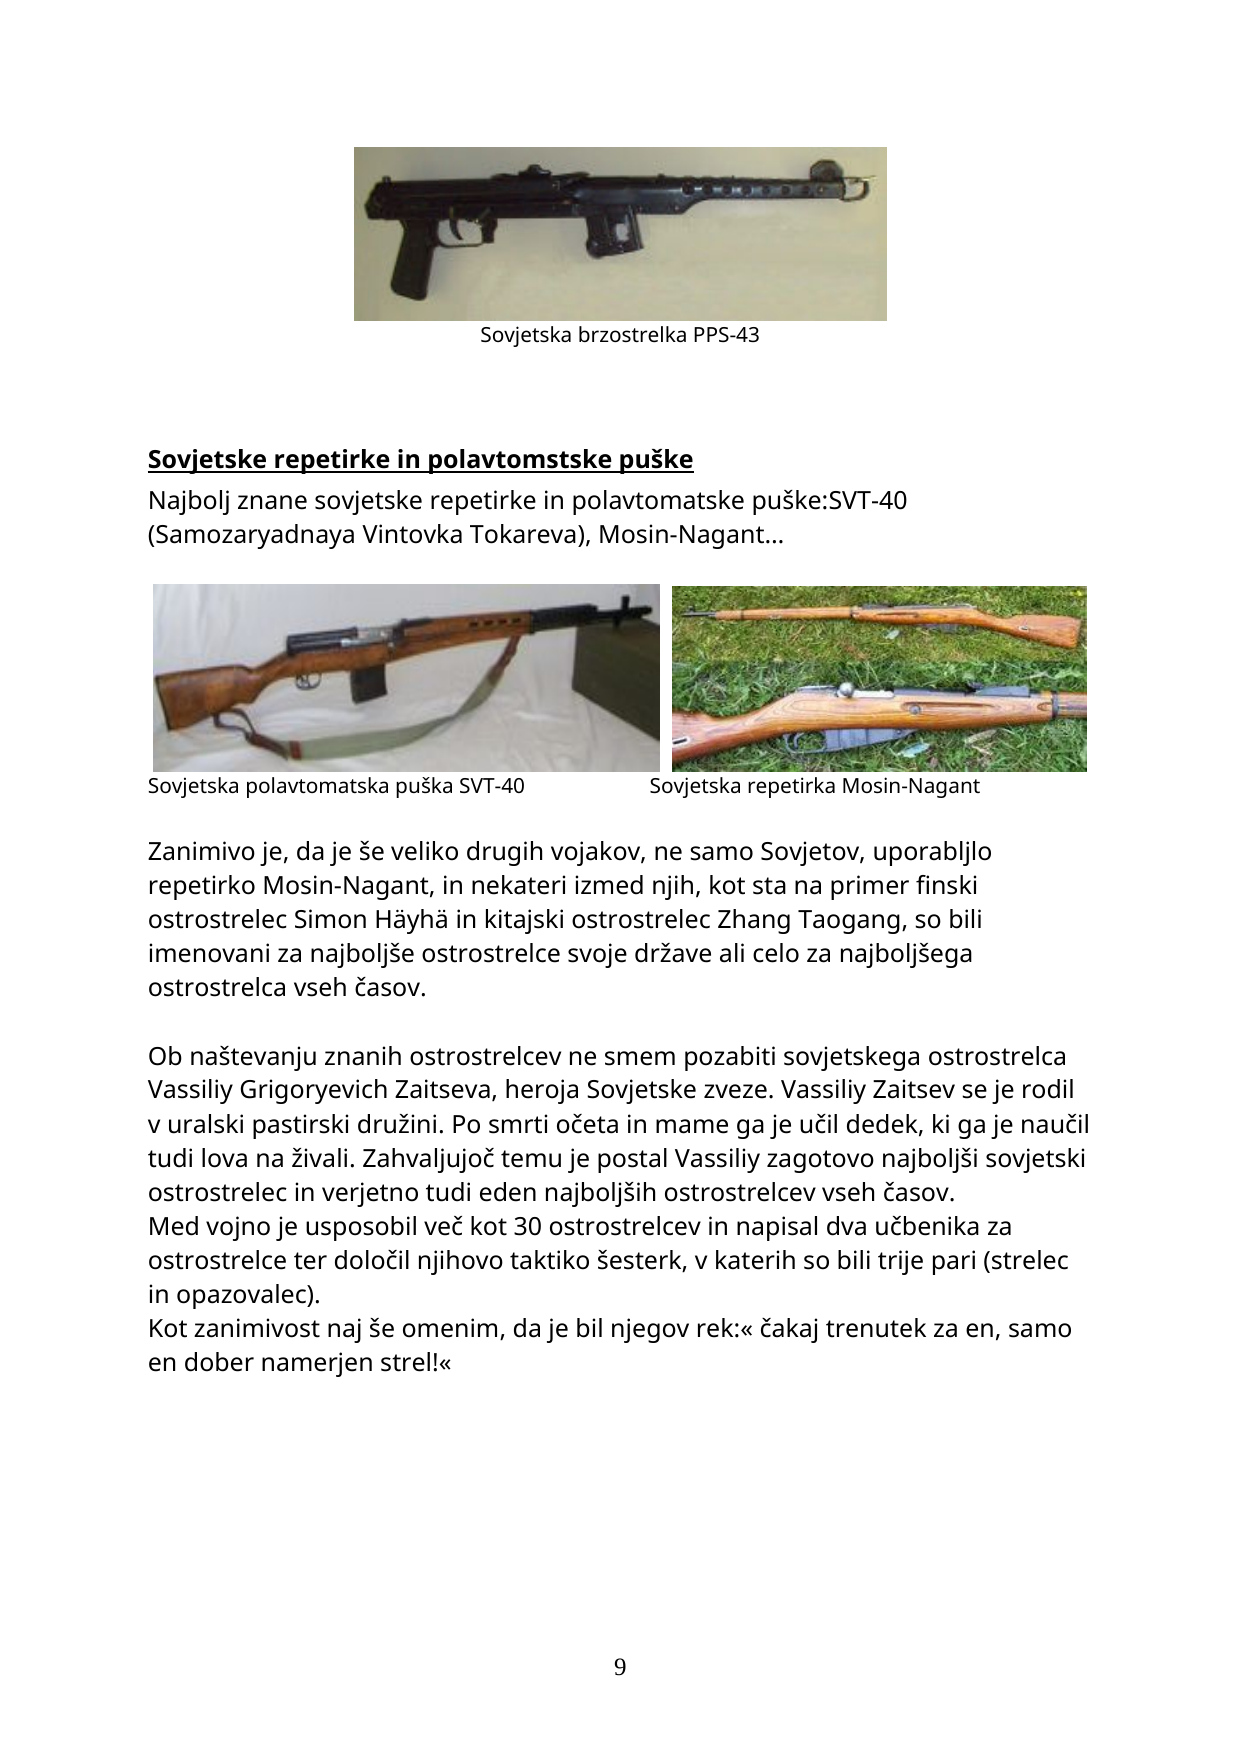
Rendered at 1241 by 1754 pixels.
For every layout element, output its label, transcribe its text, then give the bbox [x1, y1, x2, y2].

text Zanimivo je, da je še veliko drugih vojakov, ne samo Sovjetov, uporabljlo repetirko Mosin-Nagant, in nekateri izmed njih, kot sta na primer finski ostrostrelec Simon Häyhä in kitajski ostrostrelec Zhang Taogang, so bili imenovani za najboljše ostrostrelce svoje države ali celo za najboljšega ostrostrelca vseh časov. [148, 834, 1093, 1004]
picture [354, 147, 887, 321]
subtitle Sovjetske repetirke in polavtomstske puške [148, 442, 1093, 476]
picture [672, 586, 1087, 772]
text Najbolj znane sovjetske repetirke in polavtomatske puške:SVT-40 (Samozaryadnaya Vintovka Tokareva), Mosin-Nagant… [148, 482, 1093, 550]
text Ob naštevanju znanih ostrostrelcev ne smem pozabiti sovjetskega ostrostrelca Vassiliy Grigoryevich Zaitseva, heroja Sovjetske zveze. Vassiliy Zaitsev se je rodil v uralski pastirski družini. Po smrti očeta in mame ga je učil dedek, ki ga je naučil tudi lova na živali. Zahvaljujoč temu je postal Vassiliy zagotovo najboljši sovjetski ostrostrelec in verjetno tudi eden najboljših ostrostrelcev vseh časov. [148, 1038, 1093, 1208]
text Med vojno je usposobil več kot 30 ostrostrelcev in napisal dva učbenika za ostrostrelce ter določil njihovo taktiko šesterk, v katerih so bili trije pari (strelec in opazovalec). [148, 1208, 1093, 1311]
picture [153, 584, 660, 772]
text Sovjetska brzostrelka PPS-43 [148, 320, 1093, 349]
text Kot zanimivost naj še omenim, da je bil njegov rek:« čakaj trenutek za en, samo en dober namerjen strel!« [148, 1311, 1093, 1379]
text Sovjetska polavtomatska puška SVT-40 Sovjetska repetirka Mosin-Nagant [148, 771, 1093, 800]
